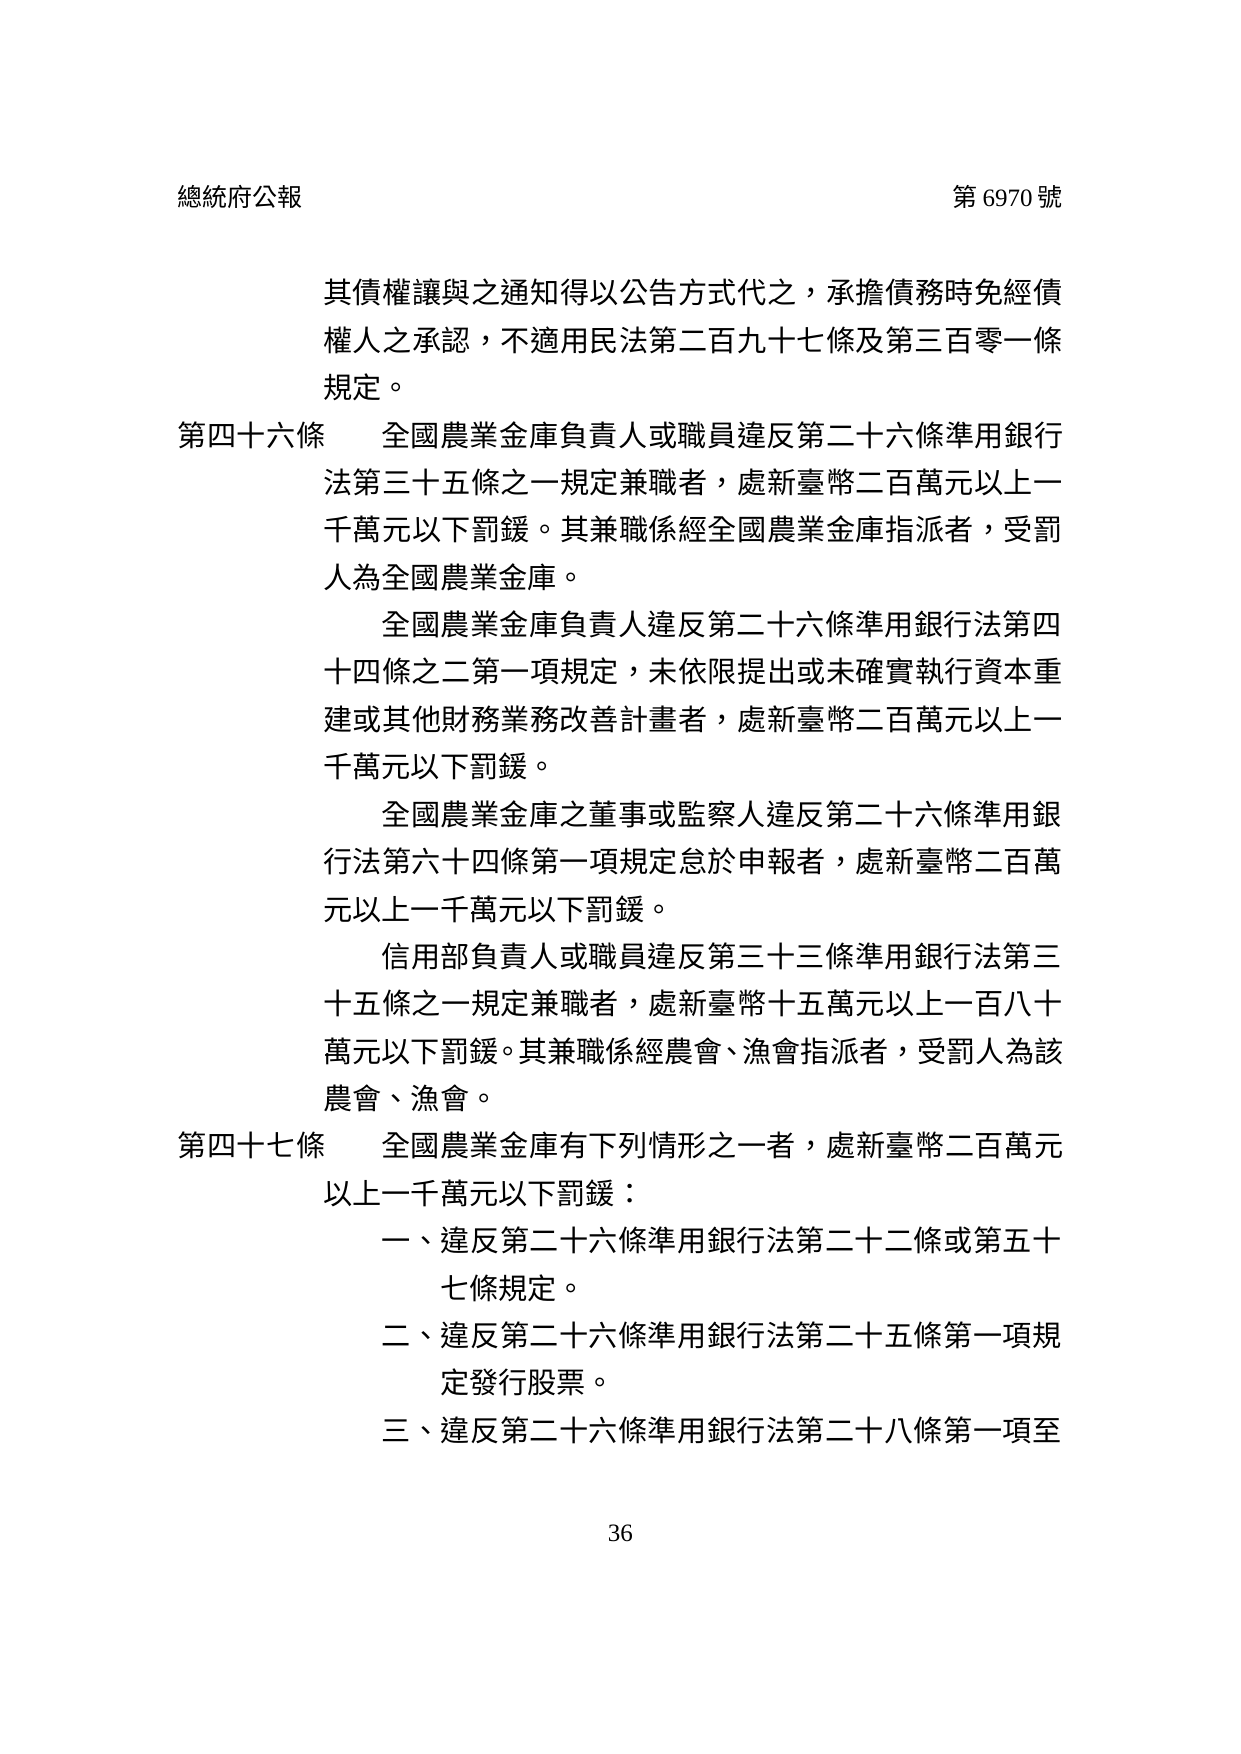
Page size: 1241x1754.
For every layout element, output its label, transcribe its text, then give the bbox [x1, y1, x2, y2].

text 三、違反第二十六條準用銀行法第二十八條第一項至 [381, 1403, 1063, 1451]
text 第四十七條 全國農業金庫有下列情形之一者，處新臺幣二百萬元以上一千萬元以下罰鍰： [177, 1119, 1063, 1214]
text 其債權讓與之通知得以公告方式代之，承擔債務時免經債權人之承認，不適用民法第二百九十七條及第三百零一條規定。 [323, 266, 1063, 408]
text 第四十六條 全國農業金庫負責人或職員違反第二十六條準用銀行法第三十五條之一規定兼職者，處新臺幣二百萬元以上一千萬元以下罰鍰。其兼職係經全國農業金庫指派者，受罰人為全國農業金庫。 [177, 408, 1063, 598]
text 全國農業金庫負責人違反第二十六條準用銀行法第四十四條之二第一項規定，未依限提出或未確實執行資本重建或其他財務業務改善計畫者，處新臺幣二百萬元以上一千萬元以下罰鍰。 [323, 598, 1063, 787]
text 信用部負責人或職員違反第三十三條準用銀行法第三十五條之一規定兼職者，處新臺幣十五萬元以上一百八十萬元以下罰鍰。其兼職係經農會、漁會指派者，受罰人為該農會、漁會。 [323, 929, 1063, 1119]
text 全國農業金庫之董事或監察人違反第二十六條準用銀行法第六十四條第一項規定怠於申報者，處新臺幣二百萬元以上一千萬元以下罰鍰。 [323, 787, 1063, 929]
text 二、違反第二十六條準用銀行法第二十五條第一項規定發行股票。 [381, 1308, 1063, 1403]
text 一、違反第二十六條準用銀行法第二十二條或第五十七條規定。 [381, 1214, 1063, 1308]
